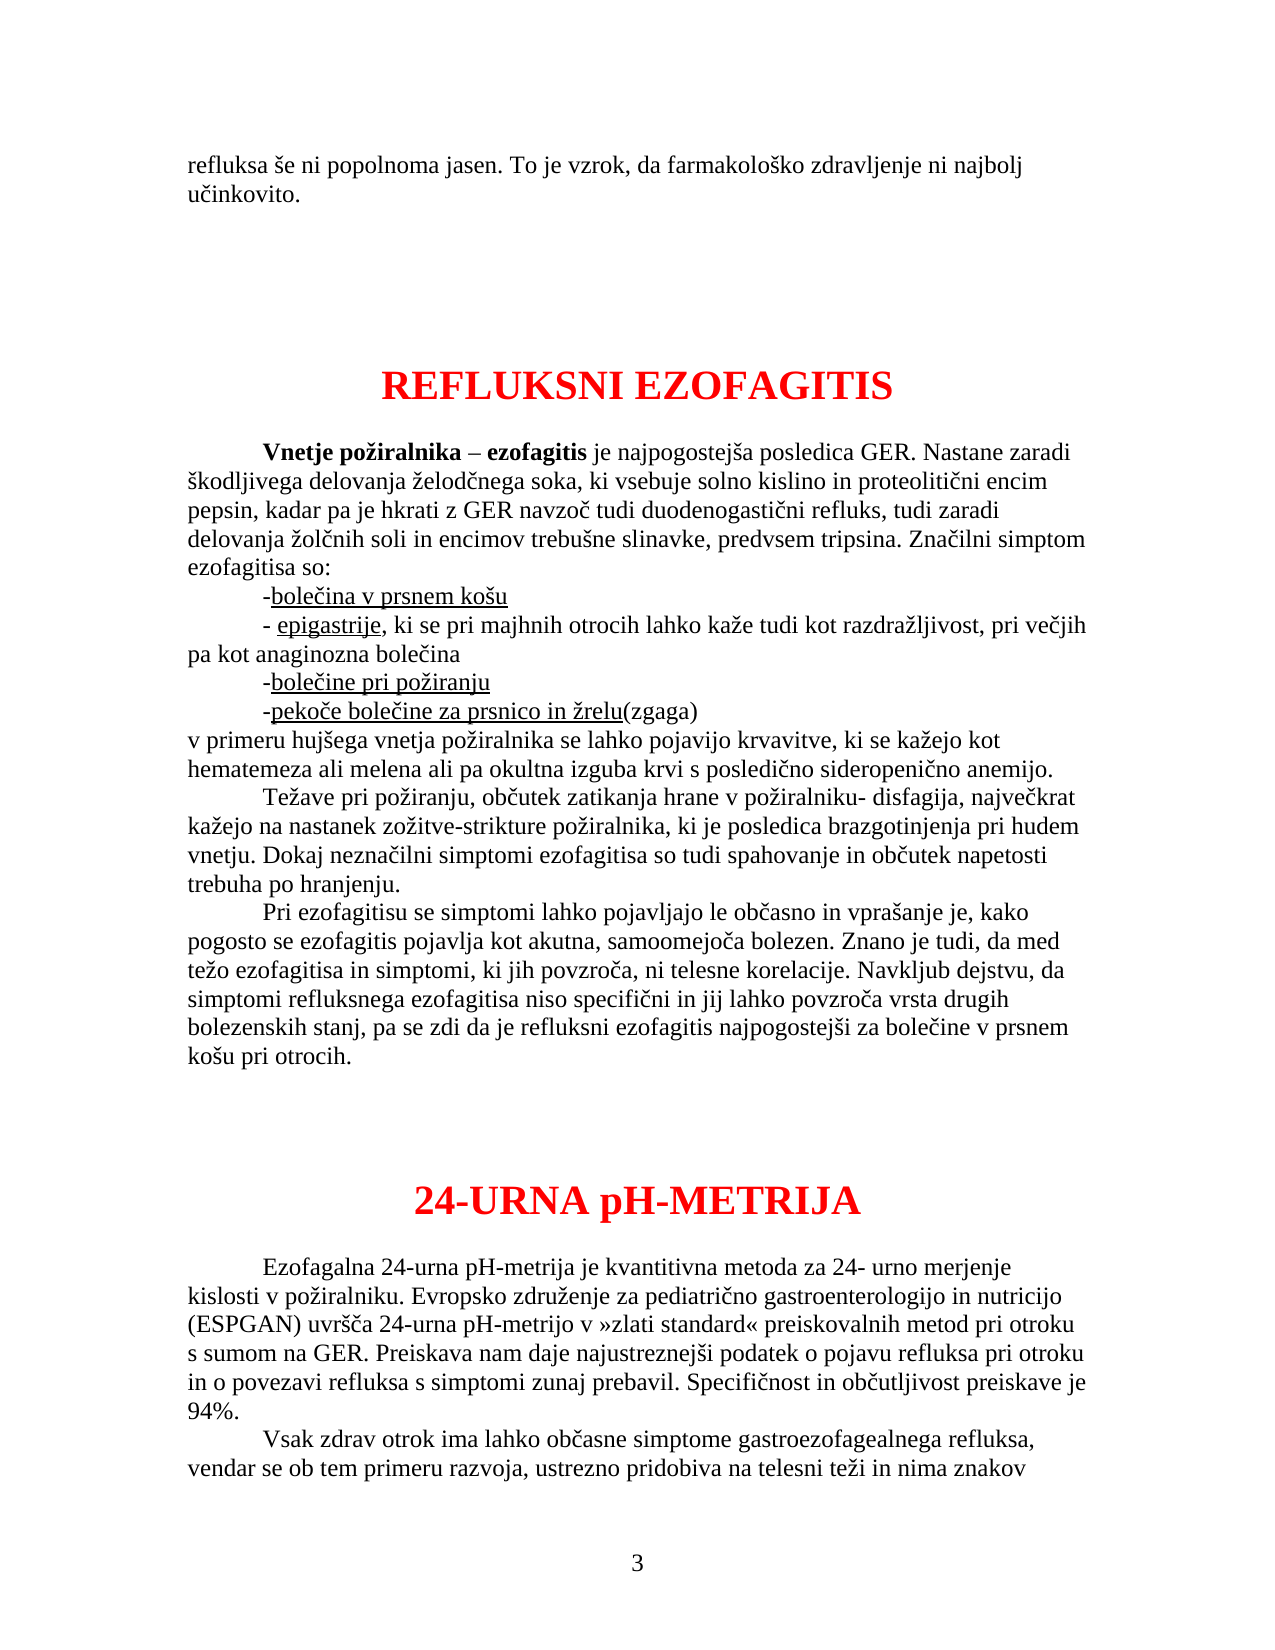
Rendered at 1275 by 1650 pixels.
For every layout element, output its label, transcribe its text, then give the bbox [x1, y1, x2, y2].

text Vnetje požiralnika – ezofagitis je najpogostejša posledica GER. Nastane zaradi škodljivega delovanja želodčnega soka, ki vsebuje solno kislino in proteolitični encim pepsin, kadar pa je hkrati z GER navzoč tudi duodenogastični refluks, tudi zaradi delovanja žolčnih soli in encimov trebušne slinavke, predvsem tripsina. Značilni simptom ezofagitisa so: [187, 437, 1087, 581]
text Ezofagalna 24-urna pH-metrija je kvantitivna metoda za 24- urno merjenje kislosti v požiralniku. Evropsko združenje za pediatrično gastroenterologijo in nutricijo (ESPGAN) uvršča 24-urna pH-metrijo v »zlati standard« preiskovalnih metod pri otroku s sumom na GER. Preiskava nam daje najustreznejši podatek o pojavu refluksa pri otroku in o povezavi refluksa s simptomi zunaj prebavil. Specifičnost in občutljivost preiskave je 94%. [187, 1252, 1087, 1424]
text -pekoče bolečine za prsnico in žrelu(zgaga) [187, 696, 1087, 725]
text -bolečina v prsnem košu [187, 581, 1087, 610]
text Vsak zdrav otrok ima lahko občasne simptome gastroezofagealnega refluksa, vendar se ob tem primeru razvoja, ustrezno pridobiva na telesni teži in nima znakov [187, 1424, 1087, 1482]
text refluksa še ni popolnoma jasen. To je vzrok, da farmakološko zdravljenje ni najbolj učinkovito. [187, 150, 1087, 207]
text - epigastrije, ki se pri majhnih otrocih lahko kaže tudi kot razdražljivost, pri večjih pa kot anaginozna bolečina [187, 610, 1087, 667]
text -bolečine pri požiranju [187, 667, 1087, 696]
text v primeru hujšega vnetja požiralnika se lahko pojavijo krvavitve, ki se kažejo kot hematemeza ali melena ali pa okultna izguba krvi s posledično sideropenično anemijo. Težave pri požiranju, občutek zatikanja hrane v požiralniku- disfagija, največkrat kažejo na nastanek zožitve-strikture požiralnika, ki je posledica brazgotinjenja pri hudem vnetju. Dokaj neznačilni simptomi ezofagitisa so tudi spahovanje in občutek napetosti trebuha po hranjenju. [187, 725, 1087, 897]
text REFLUKSNI EZOFAGITIS [187, 361, 1087, 409]
text Pri ezofagitisu se simptomi lahko pojavljajo le občasno in vprašanje je, kako pogosto se ezofagitis pojavlja kot akutna, samoomejoča bolezen. Znano je tudi, da med težo ezofagitisa in simptomi, ki jih povzroča, ni telesne korelacije. Navkljub dejstvu, da simptomi refluksnega ezofagitisa niso specifični in jij lahko povzroča vrsta drugih bolezenskih stanj, pa se zdi da je refluksni ezofagitis najpogostejši za bolečine v prsnem košu pri otrocih. [187, 897, 1087, 1070]
text 24-URNA pH-METRIJA [187, 1175, 1087, 1223]
